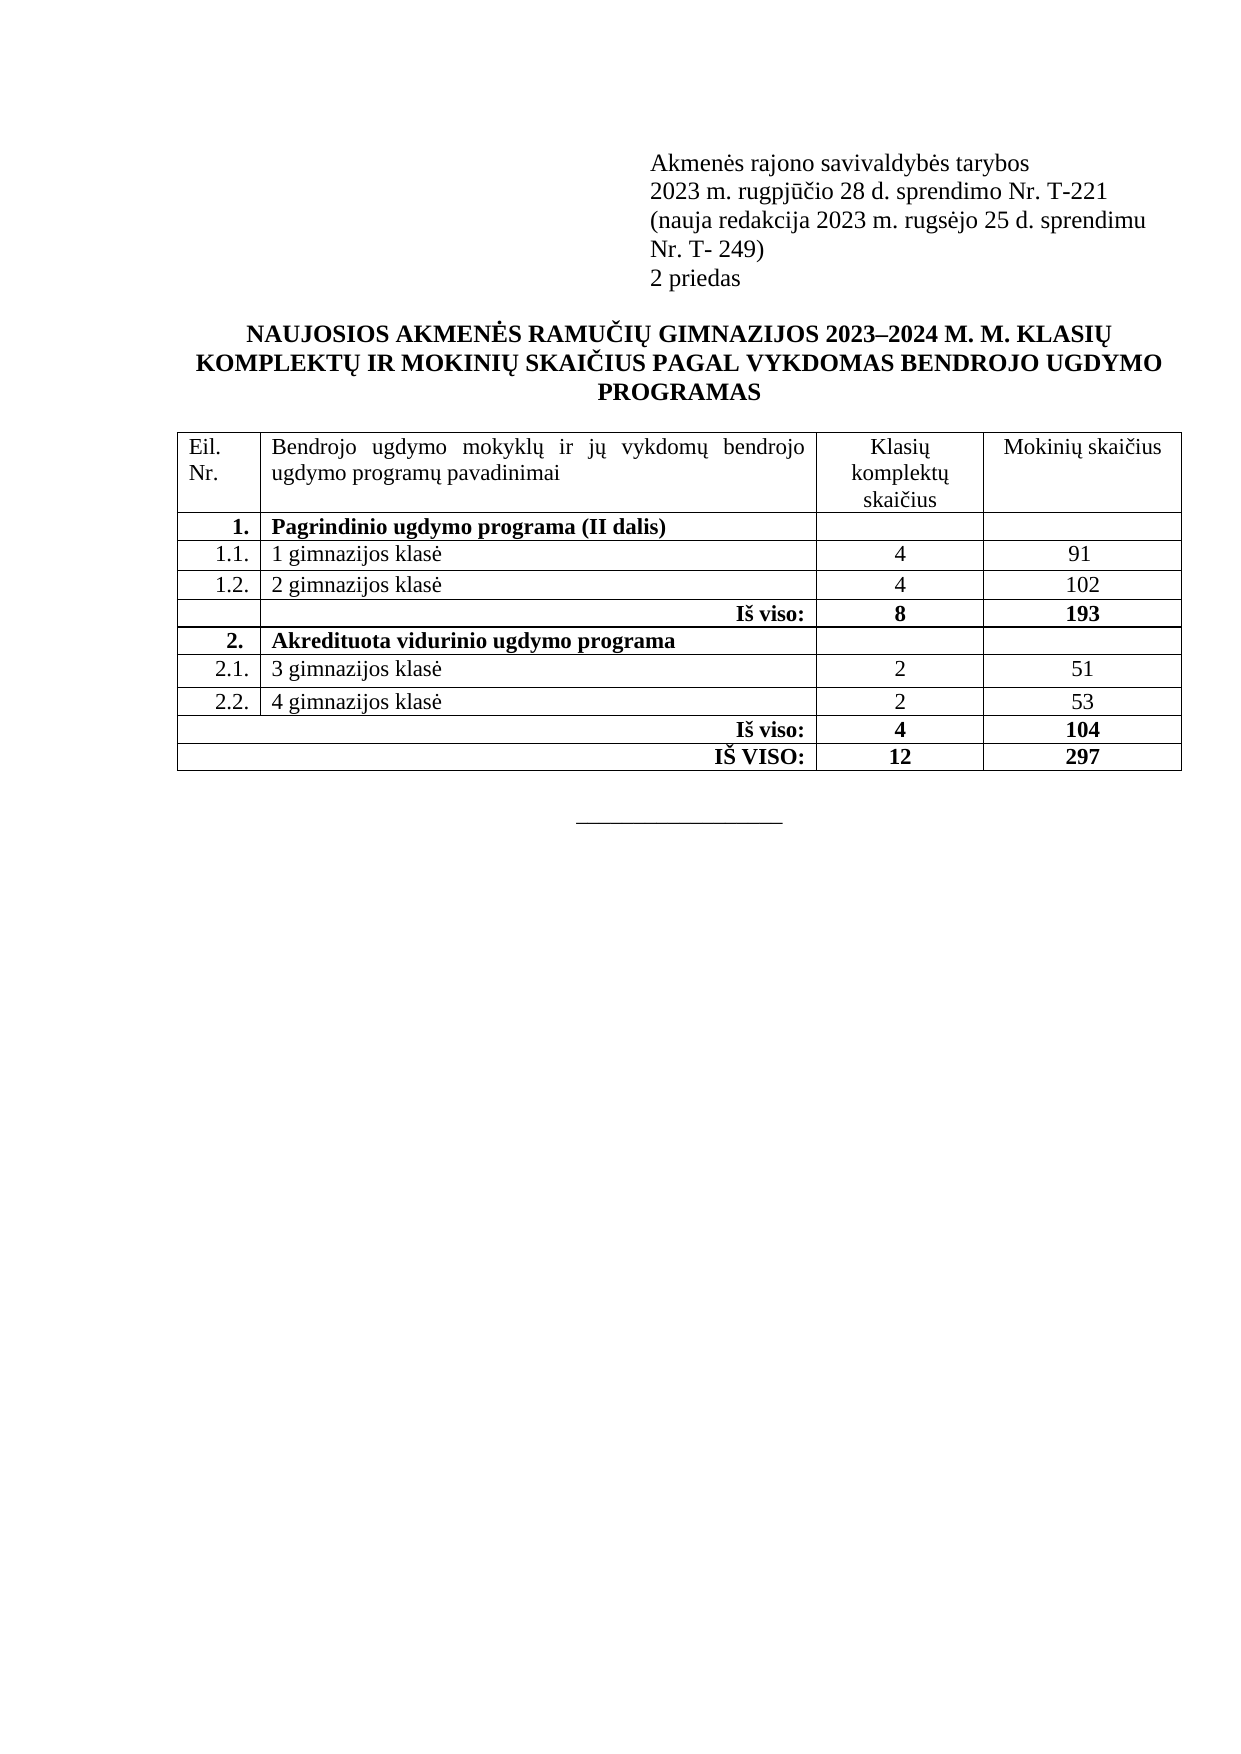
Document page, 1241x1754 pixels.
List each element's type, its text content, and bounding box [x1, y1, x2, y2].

table_cell [984, 513, 1181, 539]
table_cell 4 [817, 716, 983, 742]
table_header Bendrojo ugdymo mokyklų ir jų vykdomų bendrojo ugdymo programų pavadinimai [261, 433, 816, 512]
table_cell 1.1. [178, 541, 260, 570]
table_cell Pagrindinio ugdymo programa (II dalis) [261, 513, 816, 539]
table_cell 2 gimnazijos klasė [261, 571, 816, 599]
table_cell [817, 628, 983, 654]
table_cell 2.2. [178, 688, 260, 715]
table_cell 4 gimnazijos klasė [261, 688, 816, 715]
text Nr. T- 249) [177, 234, 1181, 263]
table_cell 193 [984, 600, 1181, 626]
table_cell 2 [817, 688, 983, 715]
table_cell 2.1. [178, 655, 260, 687]
table_cell [817, 513, 983, 539]
text (nauja redakcija 2023 m. rugsėjo 25 d. sprendimu [177, 205, 1181, 234]
table_cell IŠ VISO: [178, 744, 816, 770]
table_cell 53 [984, 688, 1181, 715]
table_cell [984, 628, 1181, 654]
table_cell Akredituota vidurinio ugdymo programa [261, 628, 816, 654]
table_cell 51 [984, 655, 1181, 687]
table_header Eil. Nr. [178, 433, 260, 512]
text NAUJOSIOS AKMENĖS RAMUČIŲ GIMNAZIJOS 2023–2024 M. M. KLASIŲ KOMPLEKTŲ IR MOKINIŲ SKAIČIUS PAGAL VYKDOMAS BENDROJO UGDYMO PROGRAMAS [177, 319, 1181, 406]
table_cell 1 gimnazijos klasė [261, 541, 816, 570]
table_cell 1. [178, 513, 260, 539]
table_cell 12 [817, 744, 983, 770]
table_cell 2 [817, 655, 983, 687]
table_cell Iš viso: [178, 716, 816, 742]
table_header Mokinių skaičius [984, 433, 1181, 512]
table_cell 297 [984, 744, 1181, 770]
text Akmenės rajono savivaldybės tarybos [177, 148, 1181, 176]
table_cell 102 [984, 571, 1181, 599]
table_cell 104 [984, 716, 1181, 742]
table_cell Iš viso: [261, 600, 816, 626]
table_cell 4 [817, 541, 983, 570]
table_cell 1.2. [178, 571, 260, 599]
text 2023 m. rugpjūčio 28 d. sprendimo Nr. T-221 [177, 176, 1181, 205]
text __________________ [177, 799, 1181, 826]
table_cell [178, 600, 260, 626]
table_cell 91 [984, 541, 1181, 570]
table_cell 3 gimnazijos klasė [261, 655, 816, 687]
table_cell 2. [178, 628, 260, 654]
text 2 priedas [177, 263, 1181, 291]
table_cell 8 [817, 600, 983, 626]
table_header Klasių komplektų skaičius [817, 433, 983, 512]
table_cell 4 [817, 571, 983, 599]
